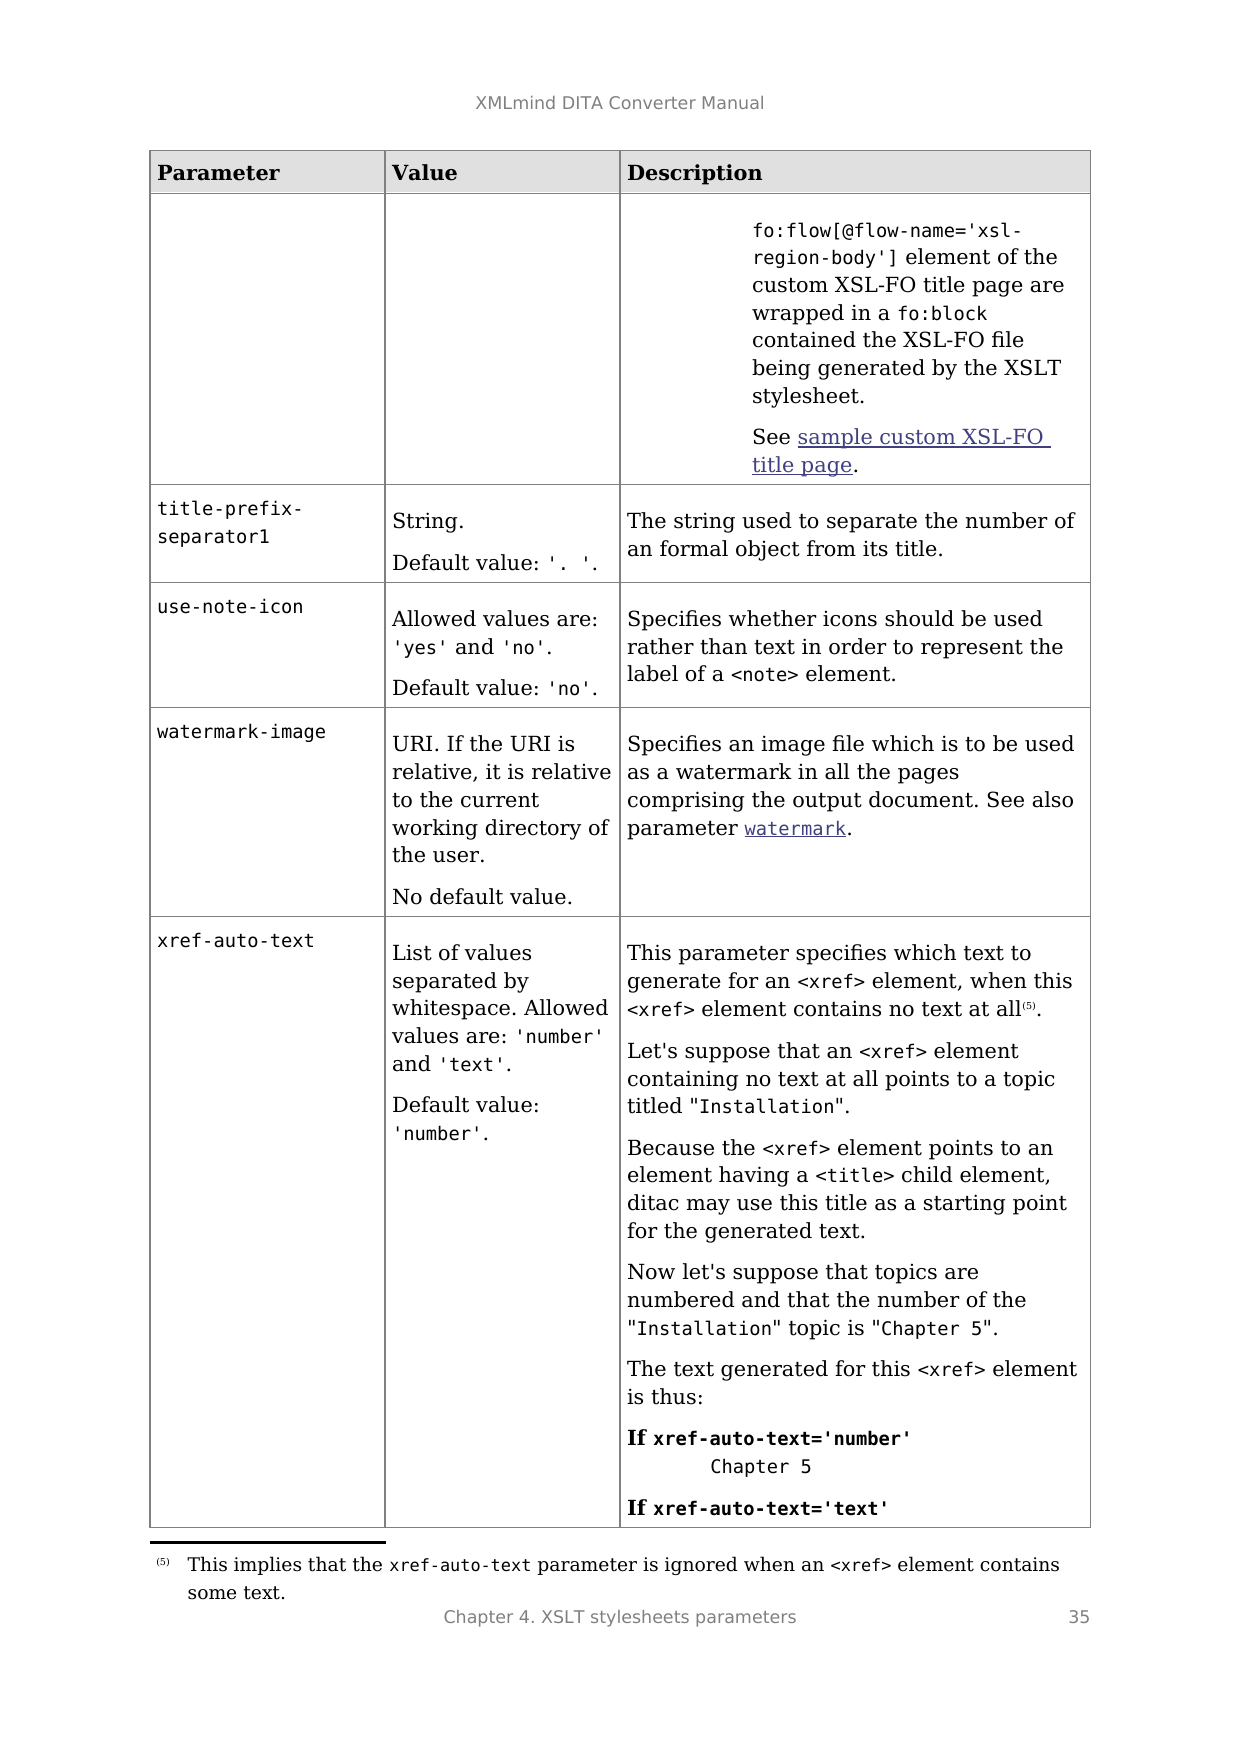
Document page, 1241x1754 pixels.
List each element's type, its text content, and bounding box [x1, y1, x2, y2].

table_header Parameter [151, 151, 384, 192]
table_cell [151, 194, 384, 484]
table_header Value [386, 151, 619, 192]
table_cell watermark-image [151, 708, 384, 916]
table_cell Allowed values are: 'yes' and 'no'. Default value: 'no'. [386, 583, 619, 707]
table_cell [386, 194, 619, 484]
table_cell title-prefix-separator1 [151, 485, 384, 582]
table_cell List of values separated by whitespace. Allowed values are: 'number' and 'text'. Default value: 'number'. [386, 917, 619, 1527]
table_header Description [621, 151, 1090, 192]
table_cell URI. If the URI is relative, it is relative to the current working directory of the user. No default value. [386, 708, 619, 916]
table_cell fo:flow[@flow-name='xsl-region-body'] element of the custom XSL-FO title page are wrapped in a fo:block contained the XSL-FO file being generated by the XSLT stylesheet. See sample custom XSL-FO title page. [621, 194, 1090, 484]
table_cell The string used to separate the number of an formal object from its title. [621, 485, 1090, 582]
table_cell This parameter specifies which text to generate for an <xref> element, when this <xref> element contains no text at all(5). Let's suppose that an <xref> element containing no text at all points to a topic titled "Installation". Because the <xref> element points to an element having a <title> child element, ditac may use this title as a starting point for the generated text. Now let's suppose that topics are numbered and that the number of the "Installation" topic is "Chapter 5". The text generated for this <xref> element is thus: If xref-auto-text='number' Chapter 5 If xref-auto-text='text' [621, 917, 1090, 1527]
table_cell String. Default value: '. '. [386, 485, 619, 582]
table_cell Specifies an image file which is to be used as a watermark in all the pages comprising the output document. See also parameter watermark. [621, 708, 1090, 916]
table_cell use-note-icon [151, 583, 384, 707]
table_cell xref-auto-text [151, 917, 384, 1527]
table_cell Specifies whether icons should be used rather than text in order to represent the label of a <note> element. [621, 583, 1090, 707]
